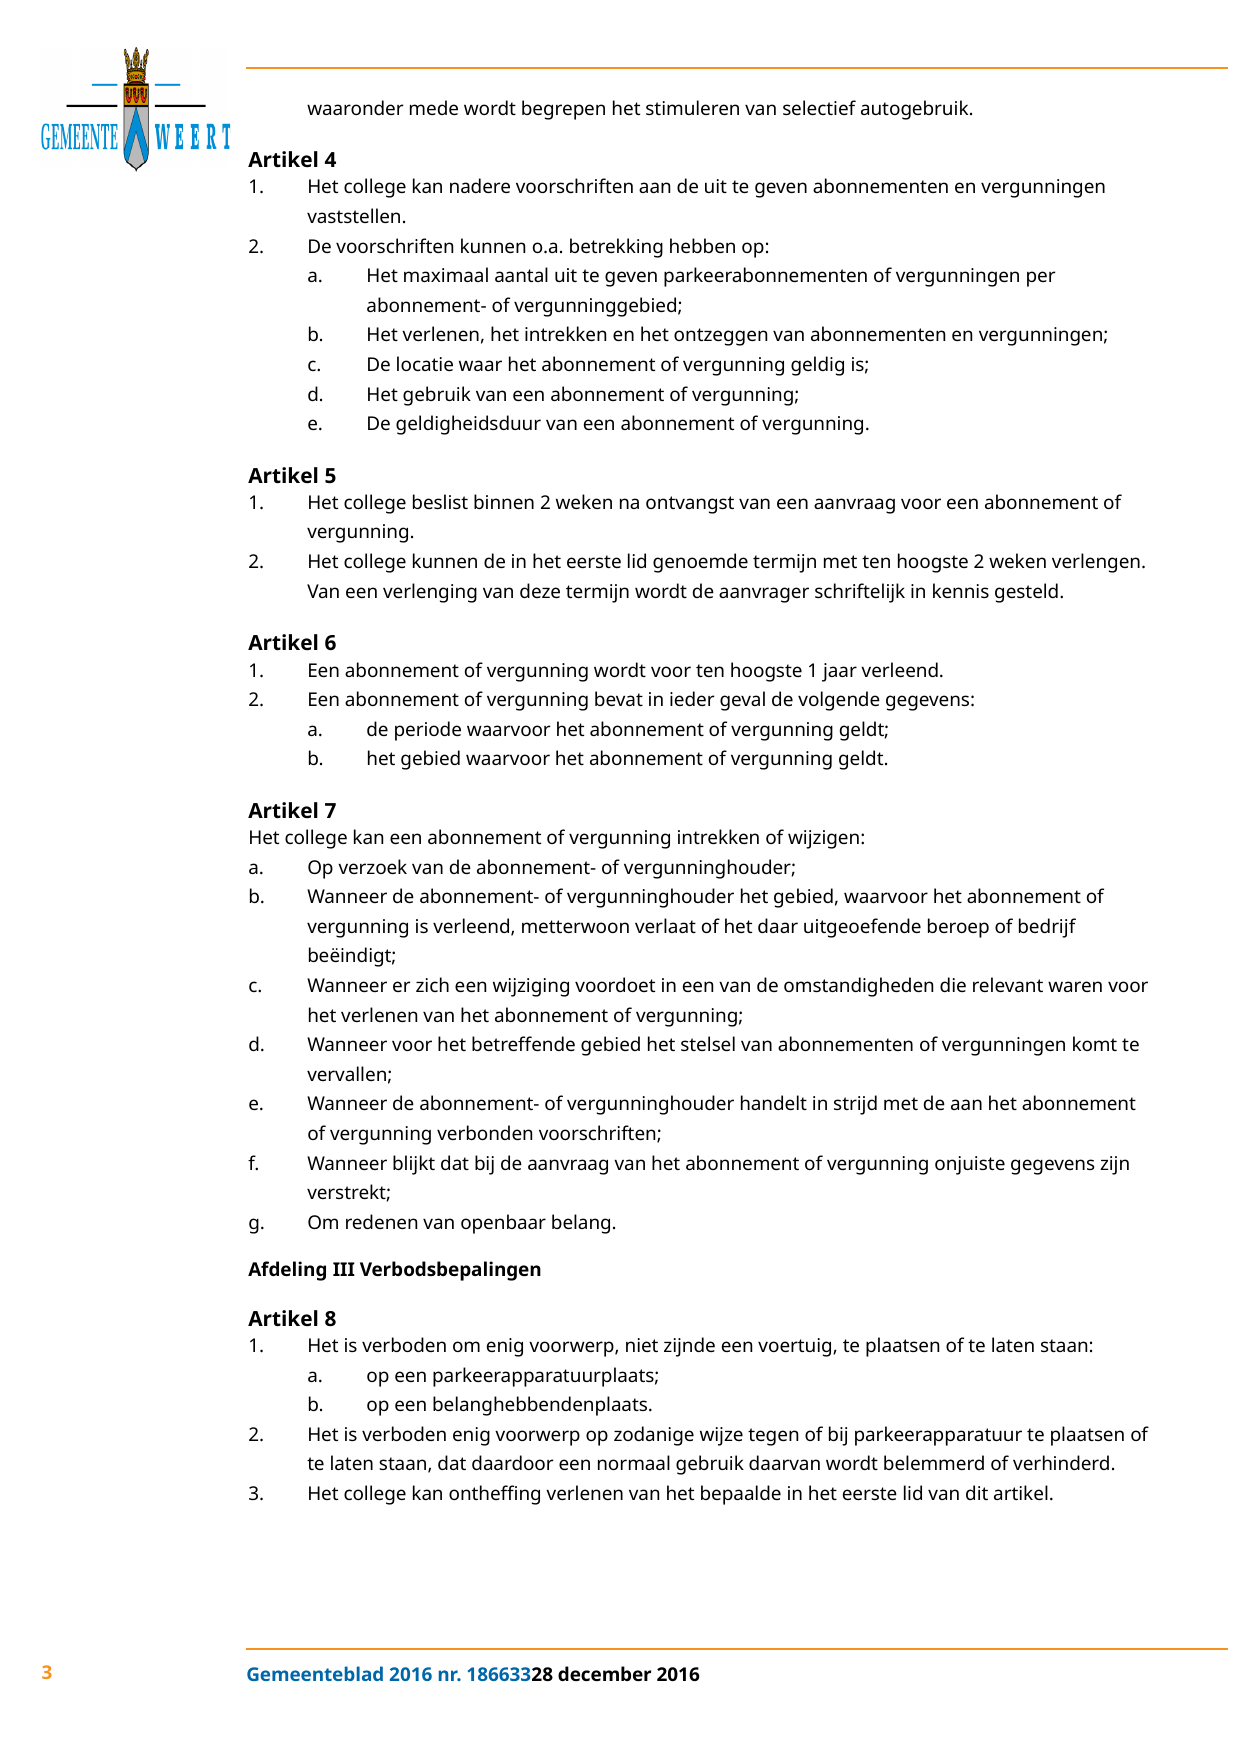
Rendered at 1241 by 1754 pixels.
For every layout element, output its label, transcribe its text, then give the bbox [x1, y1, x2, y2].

list de periode waarvoor het abonnement of vergunning geldt; [307, 716, 1152, 742]
list Wanneer de abonnement- of vergunninghouder handelt in strijd met de aan het abonnement of vergunning verbonden voorschriften; [248, 1091, 1152, 1146]
list Het is verboden enig voorwerp op zodanige wijze tegen of bij parkeerapparatuur te plaatsen of te laten staan, dat daardoor een normaal gebruik daarvan wordt belemmerd of verhinderd. [248, 1421, 1152, 1476]
list Een abonnement of vergunning wordt voor ten hoogste 1 jaar verleend. [248, 657, 1152, 682]
list Het maximaal aantal uit te geven parkeerabonnementen of vergunningen per abonnement- of vergunninggebied; [307, 262, 1152, 318]
list Wanneer voor het betreffende gebied het stelsel van abonnementen of vergunningen komt te vervallen; [248, 1031, 1152, 1087]
text Artikel 5 [248, 461, 1152, 489]
list Het college beslist binnen 2 weken na ontvangst van een aanvraag voor een abonnement of vergunning. [248, 489, 1152, 544]
list Het college kunnen de in het eerste lid genoemde termijn met ten hoogste 2 weken verlengen. Van een verlenging van deze termijn wordt de aanvrager schriftelijk in kennis gesteld. [248, 548, 1152, 604]
list Om redenen van openbaar belang. [248, 1209, 1152, 1235]
text Artikel 8 [248, 1304, 1152, 1332]
list Wanneer de abonnement- of vergunninghouder het gebied, waarvoor het abonnement of vergunning is verleend, metterwoon verlaat of het daar uitgeoefende beroep of bedrijf beëindigt; [248, 883, 1152, 968]
list De geldigheidsduur van een abonnement of vergunning. [307, 410, 1152, 436]
list het gebied waarvoor het abonnement of vergunning geldt. [307, 746, 1152, 771]
text Het college kan een abonnement of vergunning intrekken of wijzigen: [248, 824, 1152, 850]
list Het verlenen, het intrekken en het ontzeggen van abonnementen en vergunningen; [307, 322, 1152, 347]
list Het college kan nadere voorschriften aan de uit te geven abonnementen en vergunningen vaststellen. [248, 174, 1152, 229]
list De locatie waar het abonnement of vergunning geldig is; [307, 351, 1152, 377]
text Artikel 4 [248, 145, 1152, 174]
list op een parkeerapparatuurplaats; [307, 1362, 1152, 1388]
list Op verzoek van de abonnement- of vergunninghouder; [248, 854, 1152, 880]
list op een belanghebbendenplaats. [307, 1391, 1152, 1417]
list Het is verboden om enig voorwerp, niet zijnde een voertuig, te plaatsen of te laten staan: [248, 1332, 1152, 1358]
text Artikel 6 [248, 628, 1152, 657]
list Wanneer blijkt dat bij de aanvraag van het abonnement of vergunning onjuiste gegevens zijn verstrekt; [248, 1150, 1152, 1205]
picture [41, 47, 231, 172]
text Artikel 7 [248, 796, 1152, 824]
list De voorschriften kunnen o.a. betrekking hebben op: [248, 233, 1152, 258]
list Het college kan ontheffing verlenen van het bepaalde in het eerste lid van dit artikel. [248, 1480, 1152, 1506]
list waaronder mede wordt begrepen het stimuleren van selectief autogebruik. [248, 95, 1152, 121]
text Afdeling III Verbodsbepalingen [248, 1254, 1152, 1283]
list Het gebruik van een abonnement of vergunning; [307, 381, 1152, 406]
list Een abonnement of vergunning bevat in ieder geval de volgende gegevens: [248, 686, 1152, 712]
list Wanneer er zich een wijziging voordoet in een van de omstandigheden die relevant waren voor het verlenen van het abonnement of vergunning; [248, 972, 1152, 1028]
